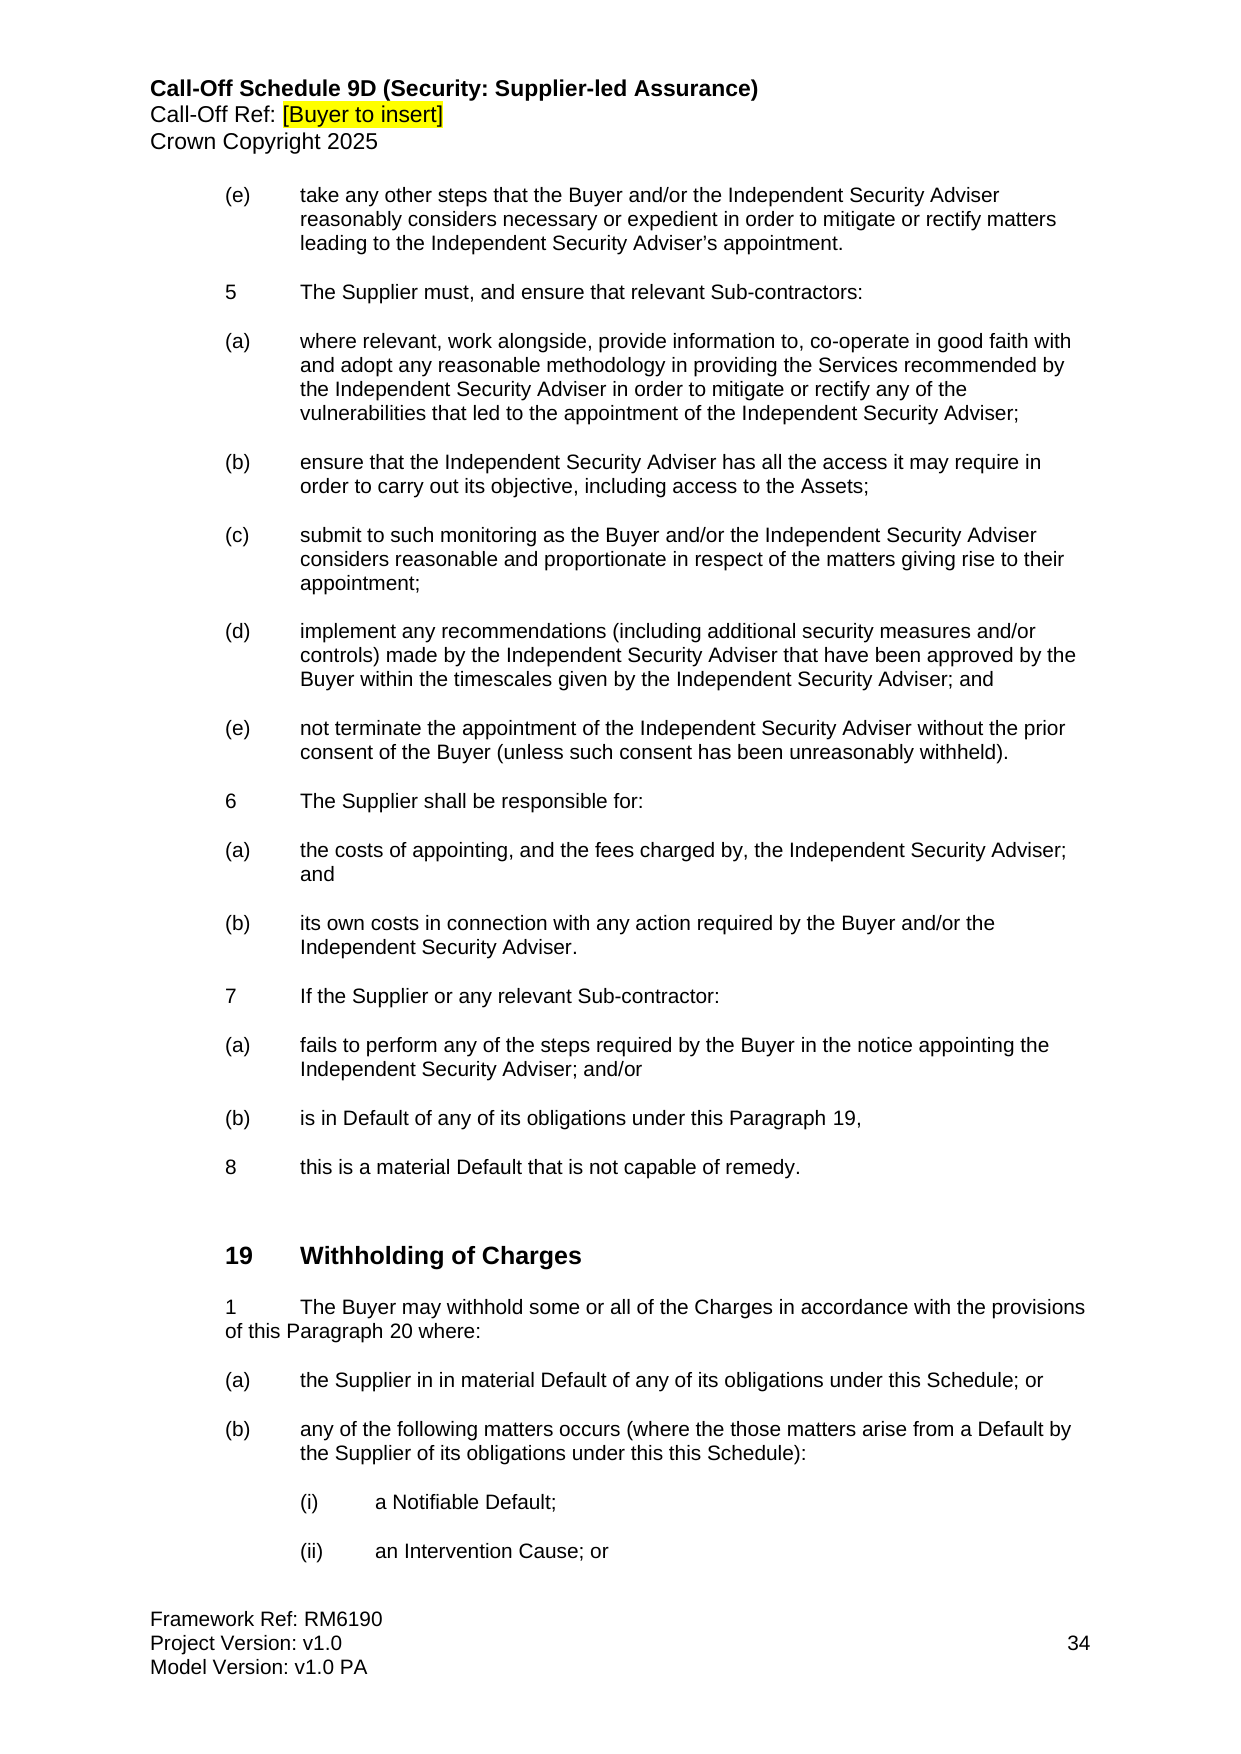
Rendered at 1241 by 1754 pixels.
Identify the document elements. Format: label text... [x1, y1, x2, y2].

subtitle implement any recommendations (including additional security measures and/or controls) made by the Independent Security Adviser that have been approved by the Buyer within the timescales given by the Independent Security Adviser; and [225, 619, 1090, 691]
subtitle ensure that the Independent Security Adviser has all the access it may require in order to carry out its objective, including access to the Assets; [225, 449, 1090, 497]
subtitle a Notifiable Default; [300, 1490, 1090, 1514]
subtitle the Supplier in in material Default of any of its obligations under this Schedule; or [225, 1368, 1090, 1392]
subtitle any of the following matters occurs (where the those matters arise from a Default by the Supplier of its obligations under this this Schedule): [225, 1417, 1090, 1465]
subtitle The Supplier must, and ensure that relevant Sub-contractors: [225, 280, 1090, 304]
subtitle submit to such monitoring as the Buyer and/or the Independent Security Adviser considers reasonable and proportionate in respect of the matters giving rise to their appointment; [225, 522, 1090, 594]
subtitle is in Default of any of its obligations under this Paragraph 19, [225, 1106, 1090, 1130]
subtitle this is a material Default that is not capable of remedy. [225, 1155, 1090, 1179]
subtitle fails to perform any of the steps required by the Buyer in the notice appointing the Independent Security Adviser; and/or [225, 1033, 1090, 1081]
subtitle Withholding of Charges [225, 1241, 1090, 1270]
subtitle The Supplier shall be responsible for: [225, 789, 1090, 813]
subtitle where relevant, work alongside, provide information to, co-operate in good faith with and adopt any reasonable methodology in providing the Services recommended by the Independent Security Adviser in order to mitigate or rectify any of the vulnerabilities that led to the appointment of the Independent Security Adviser; [225, 329, 1090, 424]
subtitle not terminate the appointment of the Independent Security Adviser without the prior consent of the Buyer (unless such consent has been unreasonably withheld). [225, 716, 1090, 764]
subtitle take any other steps that the Buyer and/or the Independent Security Adviser reasonably considers necessary or expedient in order to mitigate or rectify matters leading to the Independent Security Adviser’s appointment. [225, 183, 1090, 255]
subtitle an Intervention Cause; or [300, 1539, 1090, 1563]
subtitle the costs of appointing, and the fees charged by, the Independent Security Adviser; and [225, 838, 1090, 886]
subtitle The Buyer may withhold some or all of the Charges in accordance with the provisions of this Paragraph 20 where: [225, 1295, 1090, 1343]
subtitle its own costs in connection with any action required by the Buyer and/or the Independent Security Adviser. [225, 911, 1090, 959]
subtitle If the Supplier or any relevant Sub-contractor: [225, 984, 1090, 1008]
